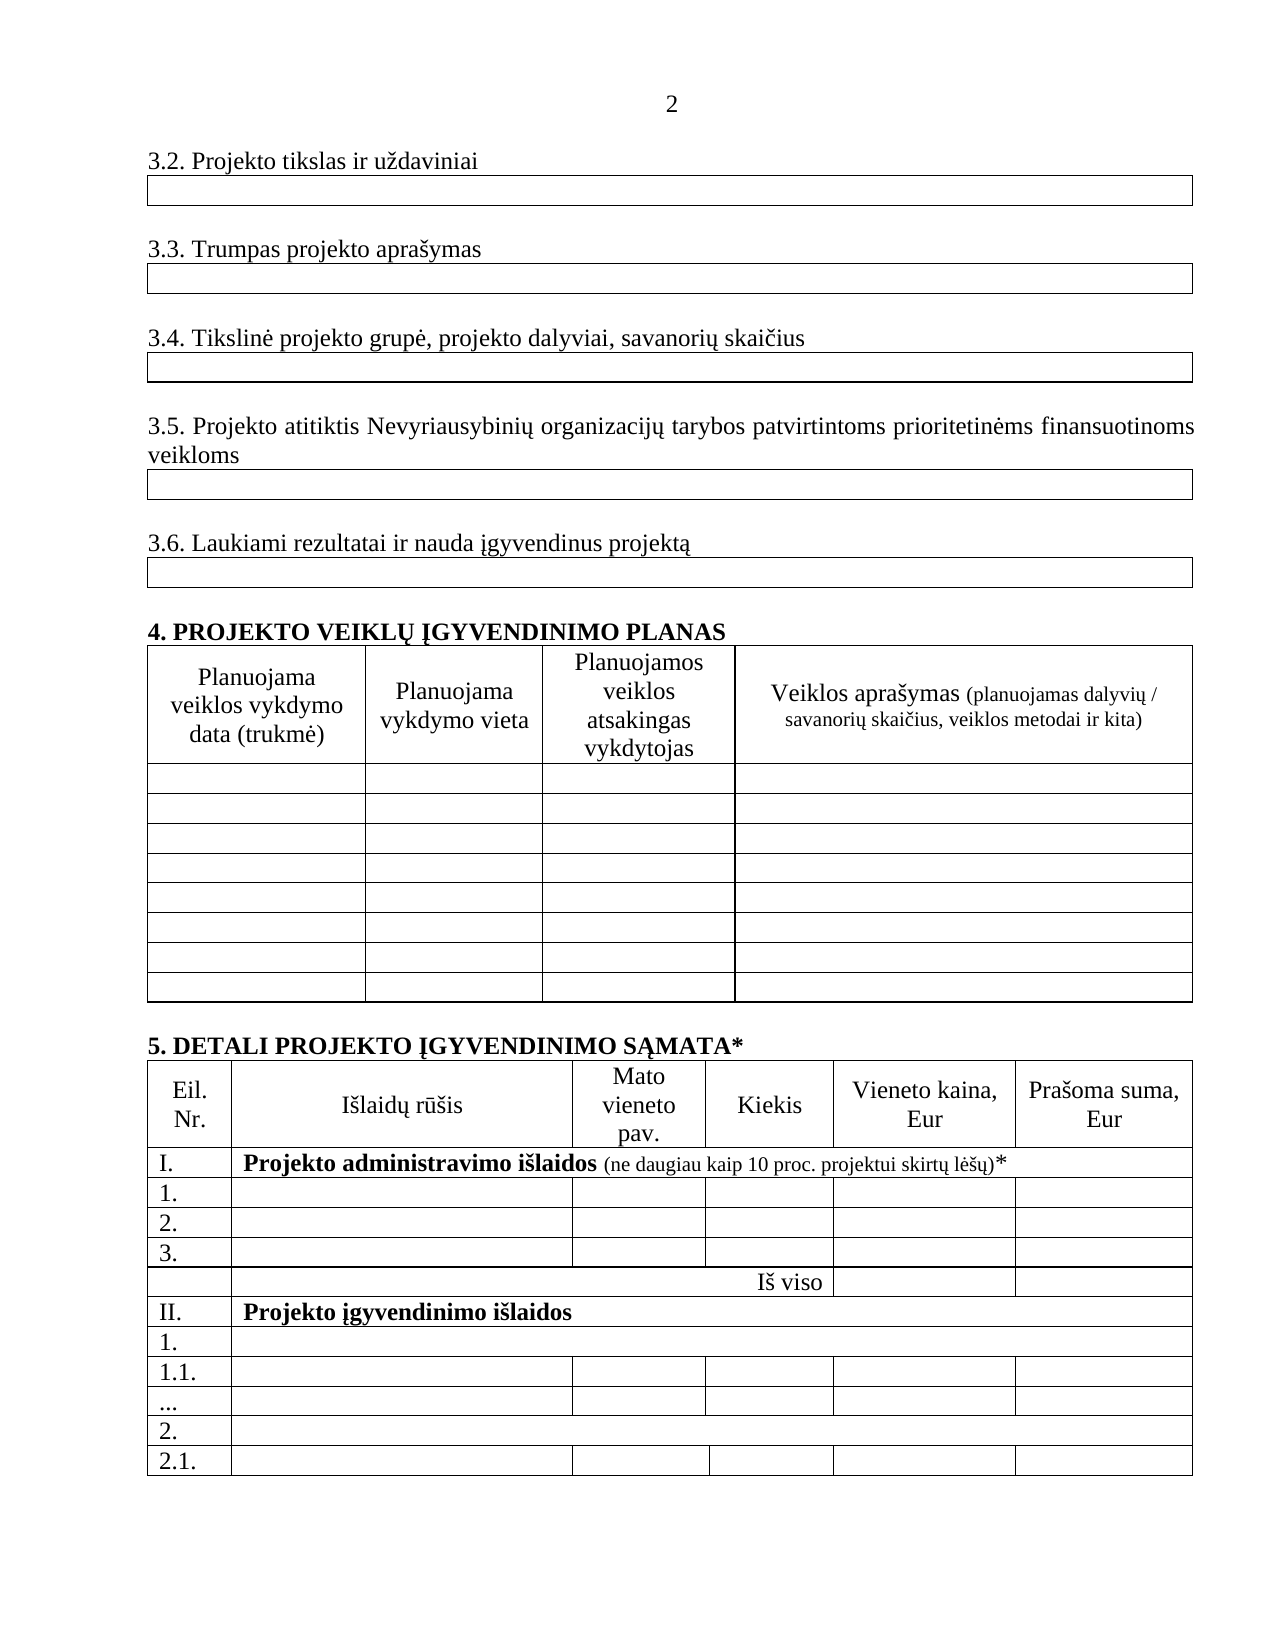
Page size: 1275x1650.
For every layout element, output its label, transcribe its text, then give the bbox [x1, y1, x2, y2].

table_cell 1. [148, 1178, 231, 1207]
table_header [148, 558, 1192, 587]
table_header Kiekis [706, 1061, 833, 1147]
table_cell [232, 1208, 572, 1237]
table_cell [706, 1208, 833, 1237]
table_cell [543, 764, 734, 793]
table_cell [543, 913, 734, 942]
table_cell [710, 1446, 833, 1475]
table_cell [736, 913, 1192, 942]
table_cell [543, 973, 734, 1001]
table_cell [148, 824, 365, 852]
table_cell 3. [148, 1238, 231, 1266]
table_cell [736, 943, 1192, 972]
table_cell [366, 973, 542, 1001]
table_cell [736, 883, 1192, 912]
table_header Planuojamos veiklos atsakingas vykdytojas [543, 646, 734, 763]
table_cell [834, 1387, 1015, 1415]
table_cell [543, 854, 734, 882]
table_cell [1016, 1387, 1192, 1415]
table_cell [366, 824, 542, 852]
table_cell [706, 1357, 833, 1386]
table_cell [1016, 1178, 1192, 1207]
table_cell Iš viso [232, 1268, 833, 1296]
table_header [148, 353, 1192, 381]
table_cell [736, 764, 1192, 793]
table_cell 2.1. [148, 1446, 231, 1475]
table_cell [148, 973, 365, 1001]
table_cell [148, 794, 365, 823]
text 3.4. Tikslinė projekto grupė, projekto dalyviai, savanorių skaičius [148, 323, 1196, 352]
text 3.5. Projekto atitiktis Nevyriausybinių organizacijų tarybos patvirtintoms prioritetinėms finansuotinoms veikloms [148, 411, 1196, 469]
table_cell [232, 1446, 572, 1475]
table_cell [366, 913, 542, 942]
table_cell I. [148, 1148, 231, 1177]
table_cell [148, 883, 365, 912]
table_cell [366, 883, 542, 912]
table_cell [148, 913, 365, 942]
table_cell [736, 854, 1192, 882]
table_header [148, 264, 1192, 293]
table_cell 2. [148, 1208, 231, 1237]
table_cell [706, 1178, 833, 1207]
table_header Mato vieneto pav. [573, 1061, 705, 1147]
table_cell [232, 1178, 572, 1207]
table_cell [573, 1238, 705, 1266]
table_cell Projekto administravimo išlaidos (ne daugiau kaip 10 proc. projektui skirtų lėšų)* [232, 1148, 1192, 1177]
table_cell [736, 973, 1192, 1001]
text 3.3. Trumpas projekto aprašymas [148, 234, 1196, 263]
table_cell [834, 1178, 1015, 1207]
table_cell [366, 943, 542, 972]
table_cell [366, 854, 542, 882]
table_cell [232, 1357, 572, 1386]
table_cell [232, 1416, 1192, 1445]
table_cell ... [148, 1387, 231, 1415]
table_cell [366, 764, 542, 793]
table_cell [1016, 1208, 1192, 1237]
table_cell [706, 1387, 833, 1415]
table_cell [736, 794, 1192, 823]
table_cell [834, 1208, 1015, 1237]
table_cell [736, 824, 1192, 852]
table_cell [834, 1268, 1015, 1296]
table_cell [148, 1268, 231, 1296]
table_cell Projekto įgyvendinimo išlaidos [232, 1297, 1192, 1326]
table_cell [1016, 1268, 1192, 1296]
table_cell [148, 854, 365, 882]
table_cell 2. [148, 1416, 231, 1445]
table_header [148, 176, 1192, 205]
table_cell [1016, 1357, 1192, 1386]
table_cell [148, 943, 365, 972]
text 3.6. Laukiami rezultatai ir nauda įgyvendinus projektą [148, 528, 1196, 557]
table_cell [543, 943, 734, 972]
table_cell [573, 1387, 705, 1415]
table_cell [543, 883, 734, 912]
table_header Planuojama veiklos vykdymo data (trukmė) [148, 646, 365, 763]
text 4. PROJEKTO VEIKLŲ ĮGYVENDINIMO PLANAS [148, 617, 1196, 645]
table_header Išlaidų rūšis [232, 1061, 572, 1147]
table_header Eil. Nr. [148, 1061, 231, 1147]
table_cell [834, 1446, 1015, 1475]
table_cell [148, 764, 365, 793]
table_cell [543, 794, 734, 823]
table_cell 1.1. [148, 1357, 231, 1386]
table_cell [573, 1178, 705, 1207]
text 5. DETALI PROJEKTO ĮGYVENDINIMO SĄMATA* [148, 1031, 1196, 1060]
table_cell [834, 1357, 1015, 1386]
table_cell [543, 824, 734, 852]
table_cell [366, 794, 542, 823]
table_cell [232, 1238, 572, 1266]
table_cell II. [148, 1297, 231, 1326]
table_cell 1. [148, 1327, 231, 1356]
table_header Veiklos aprašymas (planuojamas dalyvių / savanorių skaičius, veiklos metodai ir kita) [736, 646, 1192, 763]
table_cell [573, 1208, 705, 1237]
table_header Planuojama vykdymo vieta [366, 646, 542, 763]
table_cell [1016, 1238, 1192, 1266]
table_cell [232, 1387, 572, 1415]
table_header Prašoma suma, Eur [1016, 1061, 1192, 1147]
text 3.2. Projekto tikslas ir uždaviniai [148, 146, 1196, 175]
table_header [148, 470, 1192, 498]
table_cell [232, 1327, 1192, 1356]
table_cell [706, 1238, 833, 1266]
table_cell [834, 1238, 1015, 1266]
table_cell [1016, 1446, 1192, 1475]
table_header Vieneto kaina, Eur [834, 1061, 1015, 1147]
table_cell [573, 1357, 705, 1386]
table_cell [573, 1446, 709, 1475]
